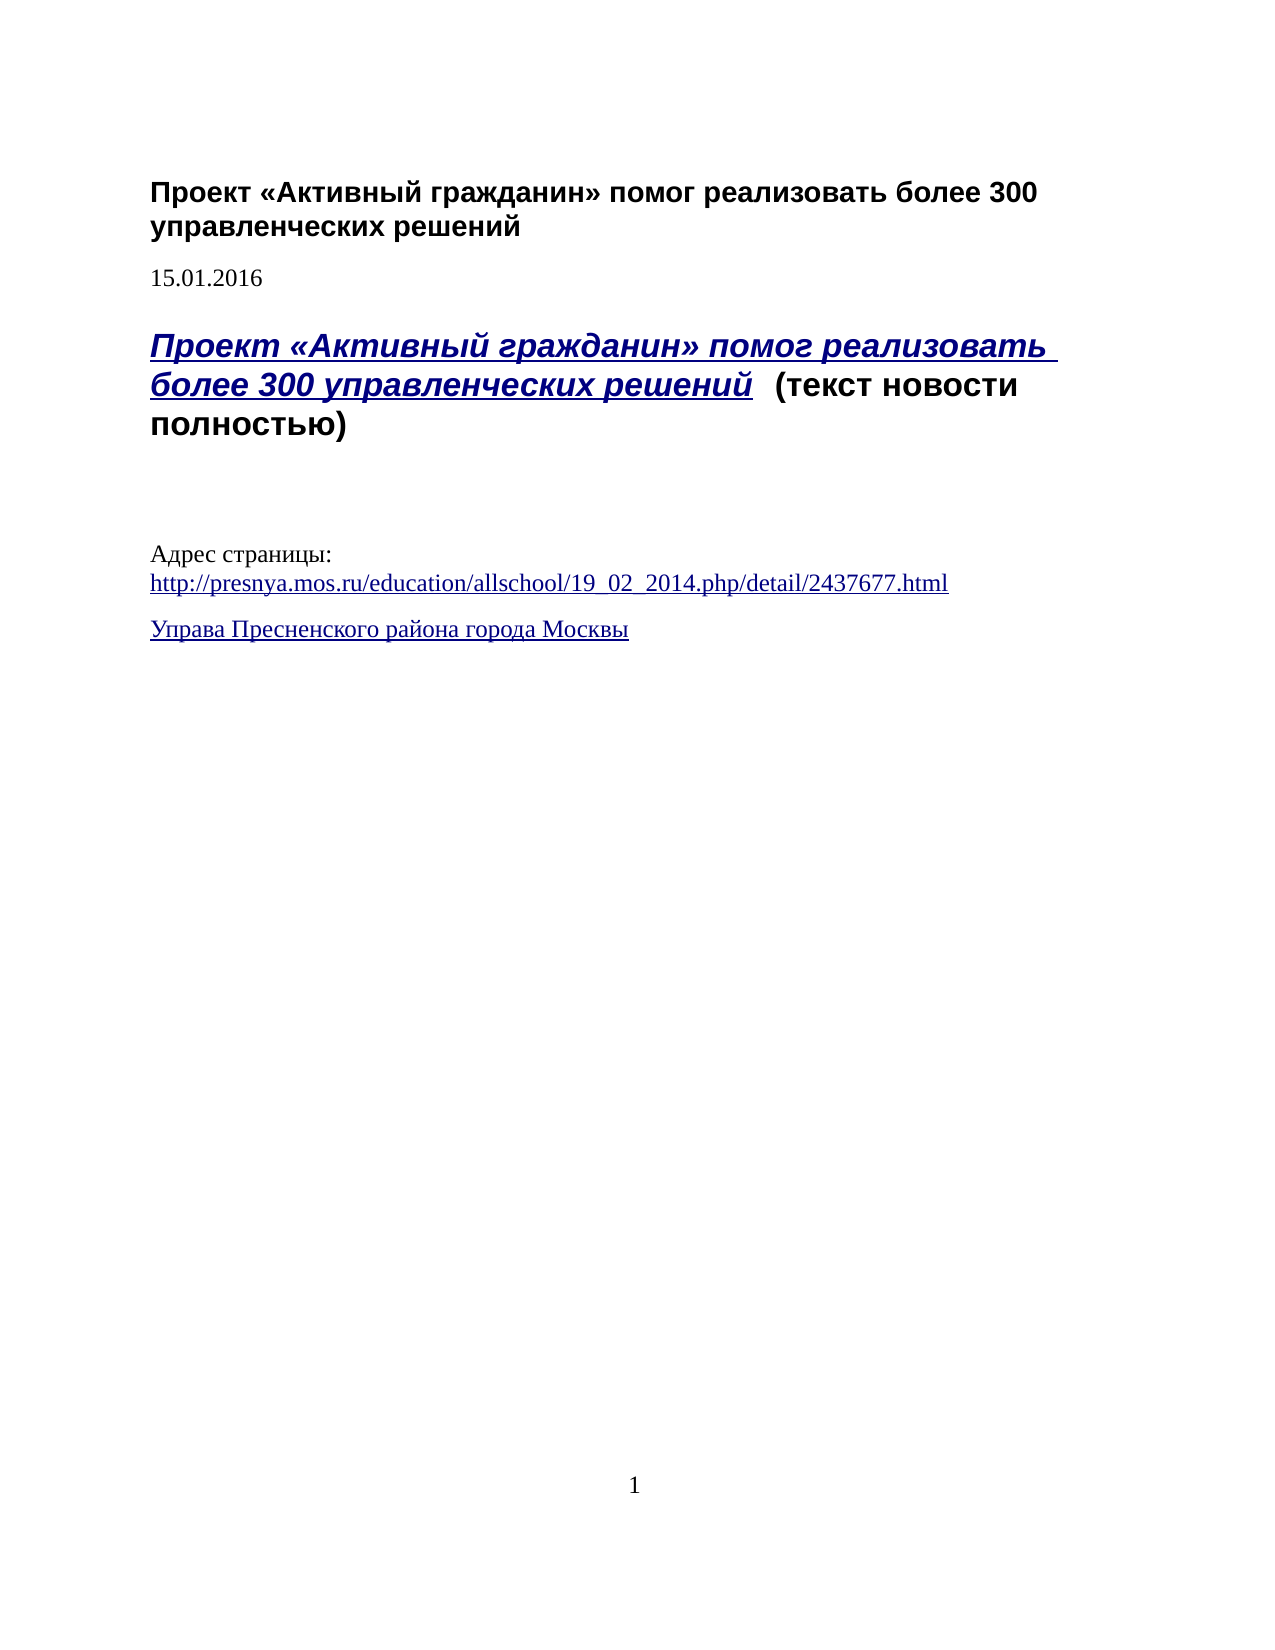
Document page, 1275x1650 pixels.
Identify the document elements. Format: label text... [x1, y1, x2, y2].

subtitle Проект «Активный гражданин» помог реализовать более 300 управленческих решений (текст новости полностью) [150, 326, 1125, 442]
subtitle Проект «Активный гражданин» помог реализовать более 300 управленческих решений [150, 175, 1125, 242]
text 15.01.2016 [150, 263, 1125, 292]
text Адрес страницы: http://presnya.mos.ru/education/allschool/19_02_2014.php/detail/2437677.html [150, 539, 1125, 597]
text Управа Пресненского района города Москвы [150, 614, 1125, 643]
